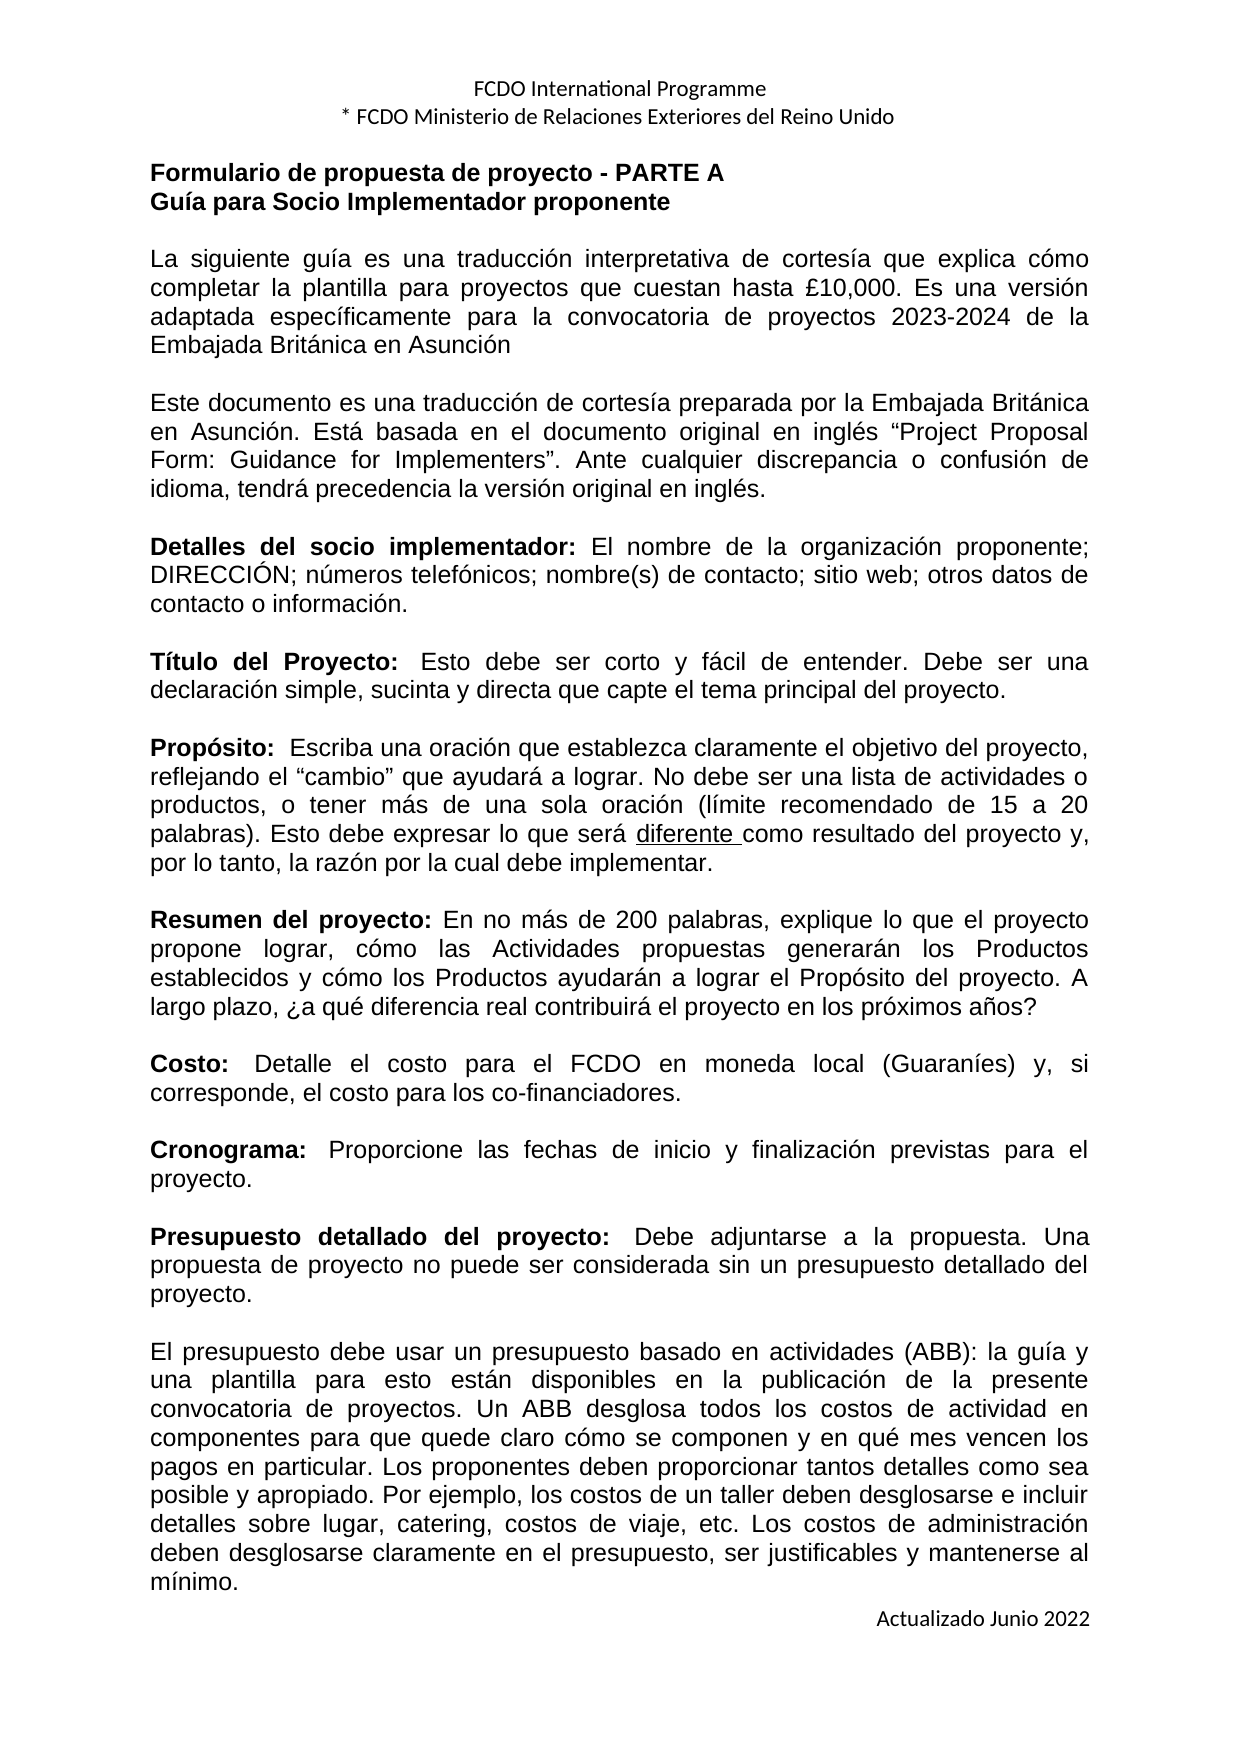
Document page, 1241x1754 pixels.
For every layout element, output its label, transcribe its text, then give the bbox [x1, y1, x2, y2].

text Resumen del proyecto: En no más de 200 palabras, explique lo que el proyecto propone lograr, cómo las Actividades propuestas generarán los Productos establecidos y cómo los Productos ayudarán a lograr el Propósito del proyecto. A largo plazo, ¿a qué diferencia real contribuirá el proyecto en los próximos años? [150, 905, 1090, 1020]
text Este documento es una traducción de cortesía preparada por la Embajada Británica en Asunción. Está basada en el documento original en inglés “Project Proposal Form: Guidance for Implementers”. Ante cualquier discrepancia o confusión de idioma, tendrá precedencia la versión original en inglés. [150, 388, 1090, 503]
text Cronograma: Proporcione las fechas de inicio y finalización previstas para el proyecto. [150, 1135, 1090, 1193]
text Propósito: Escriba una oración que establezca claramente el objetivo del proyecto, reflejando el “cambio” que ayudará a lograr. No debe ser una lista de actividades o productos, o tener más de una sola oración (límite recomendado de 15 a 20 palabras). Esto debe expresar lo que será diferente como resultado del proyecto y, por lo tanto, la razón por la cual debe implementar. [150, 733, 1090, 877]
text Guía para Socio Implementador proponente [150, 187, 1090, 215]
text Presupuesto detallado del proyecto: Debe adjuntarse a la propuesta. Una propuesta de proyecto no puede ser considerada sin un presupuesto detallado del proyecto. [150, 1222, 1090, 1308]
text Costo: Detalle el costo para el FCDO en moneda local (Guaraníes) y, si corresponde, el costo para los co-financiadores. [150, 1049, 1090, 1107]
text Título del Proyecto: Esto debe ser corto y fácil de entender. Debe ser una declaración simple, sucinta y directa que capte el tema principal del proyecto. [150, 647, 1090, 704]
text Detalles del socio implementador: El nombre de la organización proponente; DIRECCIÓN; números telefónicos; nombre(s) de contacto; sitio web; otros datos de contacto o información. [150, 532, 1090, 618]
text Formulario de propuesta de proyecto - PARTE A [150, 158, 1090, 187]
text El presupuesto debe usar un presupuesto basado en actividades (ABB): la guía y una plantilla para esto están disponibles en la publicación de la presente convocatoria de proyectos. Un ABB desglosa todos los costos de actividad en componentes para que quede claro cómo se componen y en qué mes vencen los pagos en particular. Los proponentes deben proporcionar tantos detalles como sea posible y apropiado. Por ejemplo, los costos de un taller deben desglosarse e incluir detalles sobre lugar, catering, costos de viaje, etc. Los costos de administración deben desglosarse claramente en el presupuesto, ser justificables y mantenerse al mínimo. [150, 1337, 1090, 1595]
text La siguiente guía es una traducción interpretativa de cortesía que explica cómo completar la plantilla para proyectos que cuestan hasta £10,000. Es una versión adaptada específicamente para la convocatoria de proyectos 2023-2024 de la Embajada Británica en Asunción [150, 244, 1090, 359]
